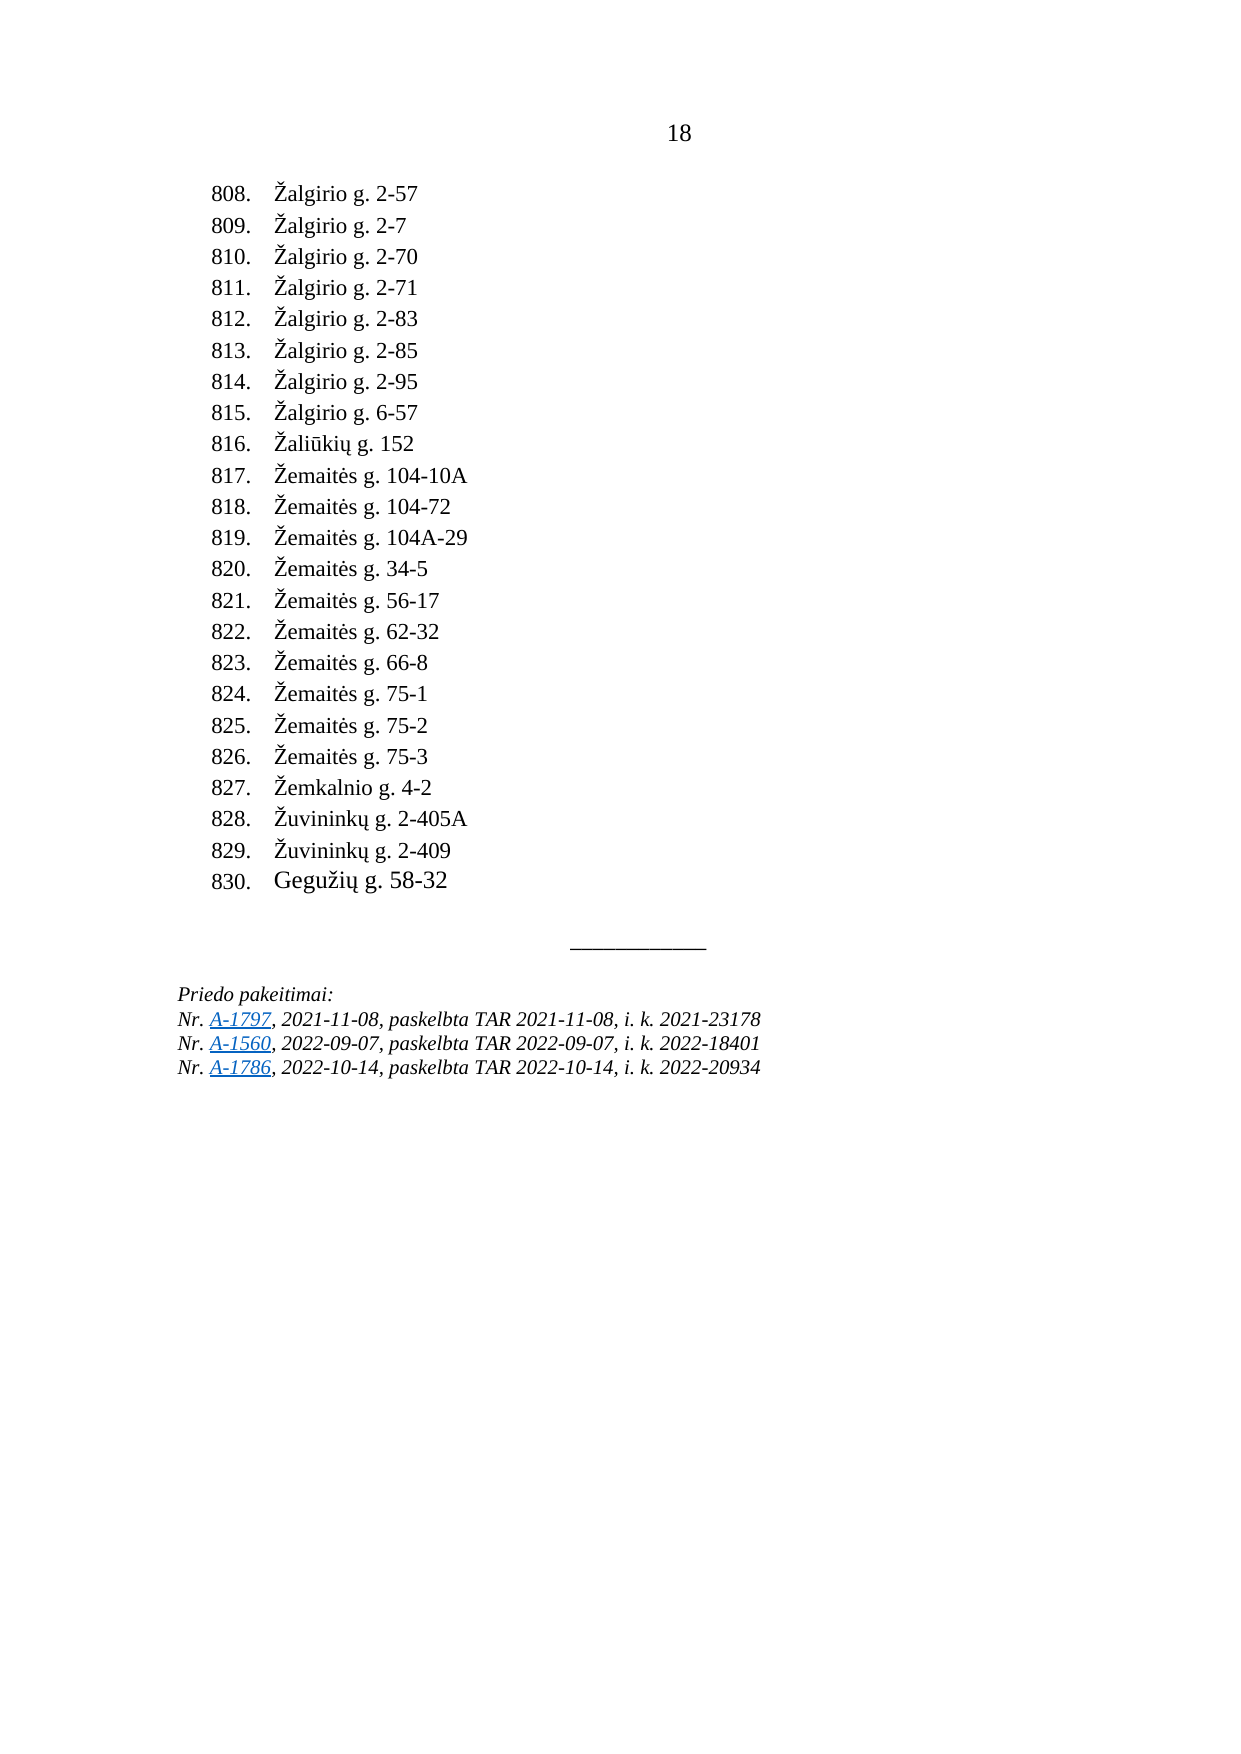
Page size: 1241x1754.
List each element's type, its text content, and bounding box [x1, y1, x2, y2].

table_cell Gegužių g. 58-32 [262, 863, 753, 894]
table_cell 830. [200, 863, 262, 894]
table_cell 810. [200, 238, 262, 269]
table_cell Žuvininkų g. 2-409 [262, 832, 753, 863]
table_cell Žalgirio g. 2-57 [262, 176, 753, 207]
table_cell 825. [200, 707, 262, 738]
table_cell Žaliūkių g. 152 [262, 426, 753, 457]
text Nr. A-1786, 2022-10-14, paskelbta TAR 2022-10-14, i. k. 2022-20934 [177, 1054, 1181, 1079]
table_cell Žalgirio g. 2-7 [262, 207, 753, 238]
table_cell 813. [200, 332, 262, 363]
table_cell 812. [200, 301, 262, 332]
table_cell 809. [200, 207, 262, 238]
table_cell 822. [200, 613, 262, 644]
table_cell 811. [200, 269, 262, 301]
table_cell 808. [200, 176, 262, 207]
table_cell 828. [200, 801, 262, 832]
table_cell 814. [200, 363, 262, 394]
table_cell 827. [200, 769, 262, 801]
table_cell Žemaitės g. 75-1 [262, 676, 753, 707]
table_cell 817. [200, 457, 262, 488]
table_cell Žemaitės g. 75-3 [262, 738, 753, 769]
table_header ____________ [189, 176, 765, 954]
table_cell Žemaitės g. 75-2 [262, 707, 753, 738]
table_cell Žalgirio g. 2-70 [262, 238, 753, 269]
table_cell Žuvininkų g. 2-405A [262, 801, 753, 832]
text Priedo pakeitimai: [177, 982, 1181, 1006]
table_cell Žemaitės g. 104A-29 [262, 519, 753, 551]
table_cell 815. [200, 394, 262, 426]
table_cell Žalgirio g. 6-57 [262, 394, 753, 426]
table_cell 816. [200, 426, 262, 457]
table_header [765, 176, 1175, 954]
table_cell Žemaitės g. 104-72 [262, 488, 753, 519]
table_cell [200, 894, 262, 926]
table_cell Žalgirio g. 2-83 [262, 301, 753, 332]
table_cell 829. [200, 832, 262, 863]
table_cell 823. [200, 644, 262, 676]
table_cell Žemaitės g. 34-5 [262, 551, 753, 582]
table_cell Žalgirio g. 2-71 [262, 269, 753, 301]
table_cell Žemaitės g. 62-32 [262, 613, 753, 644]
table_cell 819. [200, 519, 262, 551]
table_cell Žemaitės g. 66-8 [262, 644, 753, 676]
table_cell [262, 894, 753, 926]
text Nr. A-1797, 2021-11-08, paskelbta TAR 2021-11-08, i. k. 2021-23178 [177, 1006, 1181, 1031]
table_cell 824. [200, 676, 262, 707]
table_cell Žemkalnio g. 4-2 [262, 769, 753, 801]
table_cell 820. [200, 551, 262, 582]
table_cell Žemaitės g. 104-10A [262, 457, 753, 488]
table_cell 818. [200, 488, 262, 519]
table_cell 826. [200, 738, 262, 769]
table_cell 821. [200, 582, 262, 613]
table_cell Žemaitės g. 56-17 [262, 582, 753, 613]
table_cell Žalgirio g. 2-85 [262, 332, 753, 363]
text Nr. A-1560, 2022-09-07, paskelbta TAR 2022-09-07, i. k. 2022-18401 [177, 1031, 1181, 1054]
table_cell Žalgirio g. 2-95 [262, 363, 753, 394]
